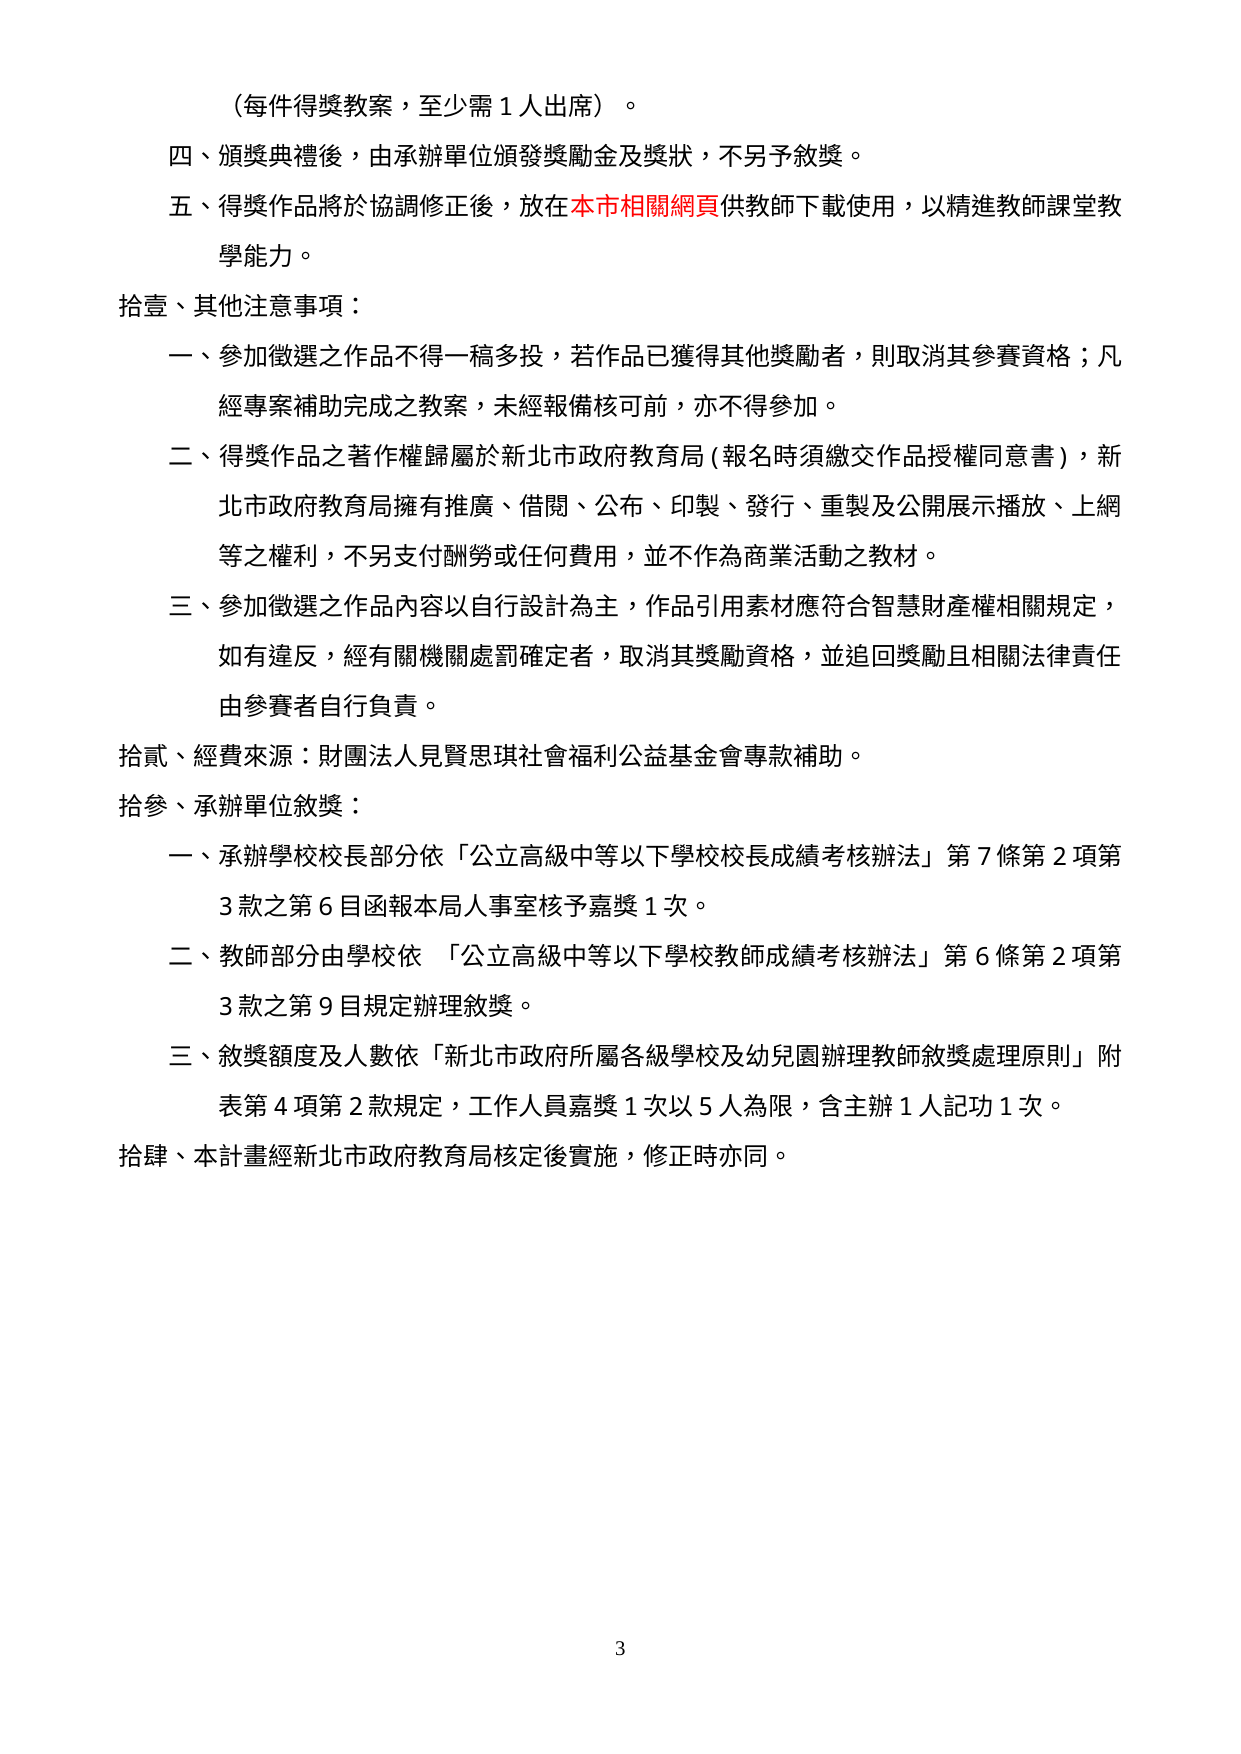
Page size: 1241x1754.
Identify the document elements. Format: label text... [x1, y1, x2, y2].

text 一、承辦學校校長部分依「公立高級中等以下學校校長成績考核辦法」第7條第2項第3款之第6目函報本局人事室核予嘉獎1次。 [168, 825, 1122, 925]
text 三、參加徵選之作品內容以自行設計為主，作品引用素材應符合智慧財產權相關規定，如有違反，經有關機關處罰確定者，取消其獎勵資格，並追回獎勵且相關法律責任由參賽者自行負責。 [168, 575, 1122, 725]
text 四、頒獎典禮後，由承辦單位頒發獎勵金及獎狀，不另予敘獎。 [168, 125, 1122, 175]
text 一、參加徵選之作品不得一稿多投，若作品已獲得其他獎勵者，則取消其參賽資格；凡經專案補助完成之教案，未經報備核可前，亦不得參加。 [168, 325, 1122, 425]
text 拾參、承辦單位敘獎： [118, 775, 1122, 825]
text 五、得獎作品將於協調修正後，放在本市相關網頁供教師下載使用，以精進教師課堂教學能力。 [168, 175, 1122, 275]
text （每件得獎教案，至少需1人出席）。 [168, 75, 1122, 125]
text 拾壹、其他注意事項： [118, 275, 1122, 325]
text 二、教師部分由學校依 「公立高級中等以下學校教師成績考核辦法」第6條第2項第3款之第9目規定辦理敘獎。 [168, 925, 1122, 1025]
text 拾肆、本計畫經新北市政府教育局核定後實施，修正時亦同。 [118, 1125, 1122, 1175]
text 三、敘獎額度及人數依「新北市政府所屬各級學校及幼兒園辦理教師敘獎處理原則」附表第4項第2款規定，工作人員嘉獎1次以5人為限，含主辦1人記功1次。 [168, 1025, 1122, 1125]
text 二、得獎作品之著作權歸屬於新北市政府教育局(報名時須繳交作品授權同意書)，新北市政府教育局擁有推廣、借閱、公布、印製、發行、重製及公開展示播放、上網等之權利，不另支付酬勞或任何費用，並不作為商業活動之教材。 [168, 425, 1122, 575]
text 拾貳、經費來源：財團法人見賢思琪社會福利公益基金會專款補助。 [118, 725, 1122, 775]
